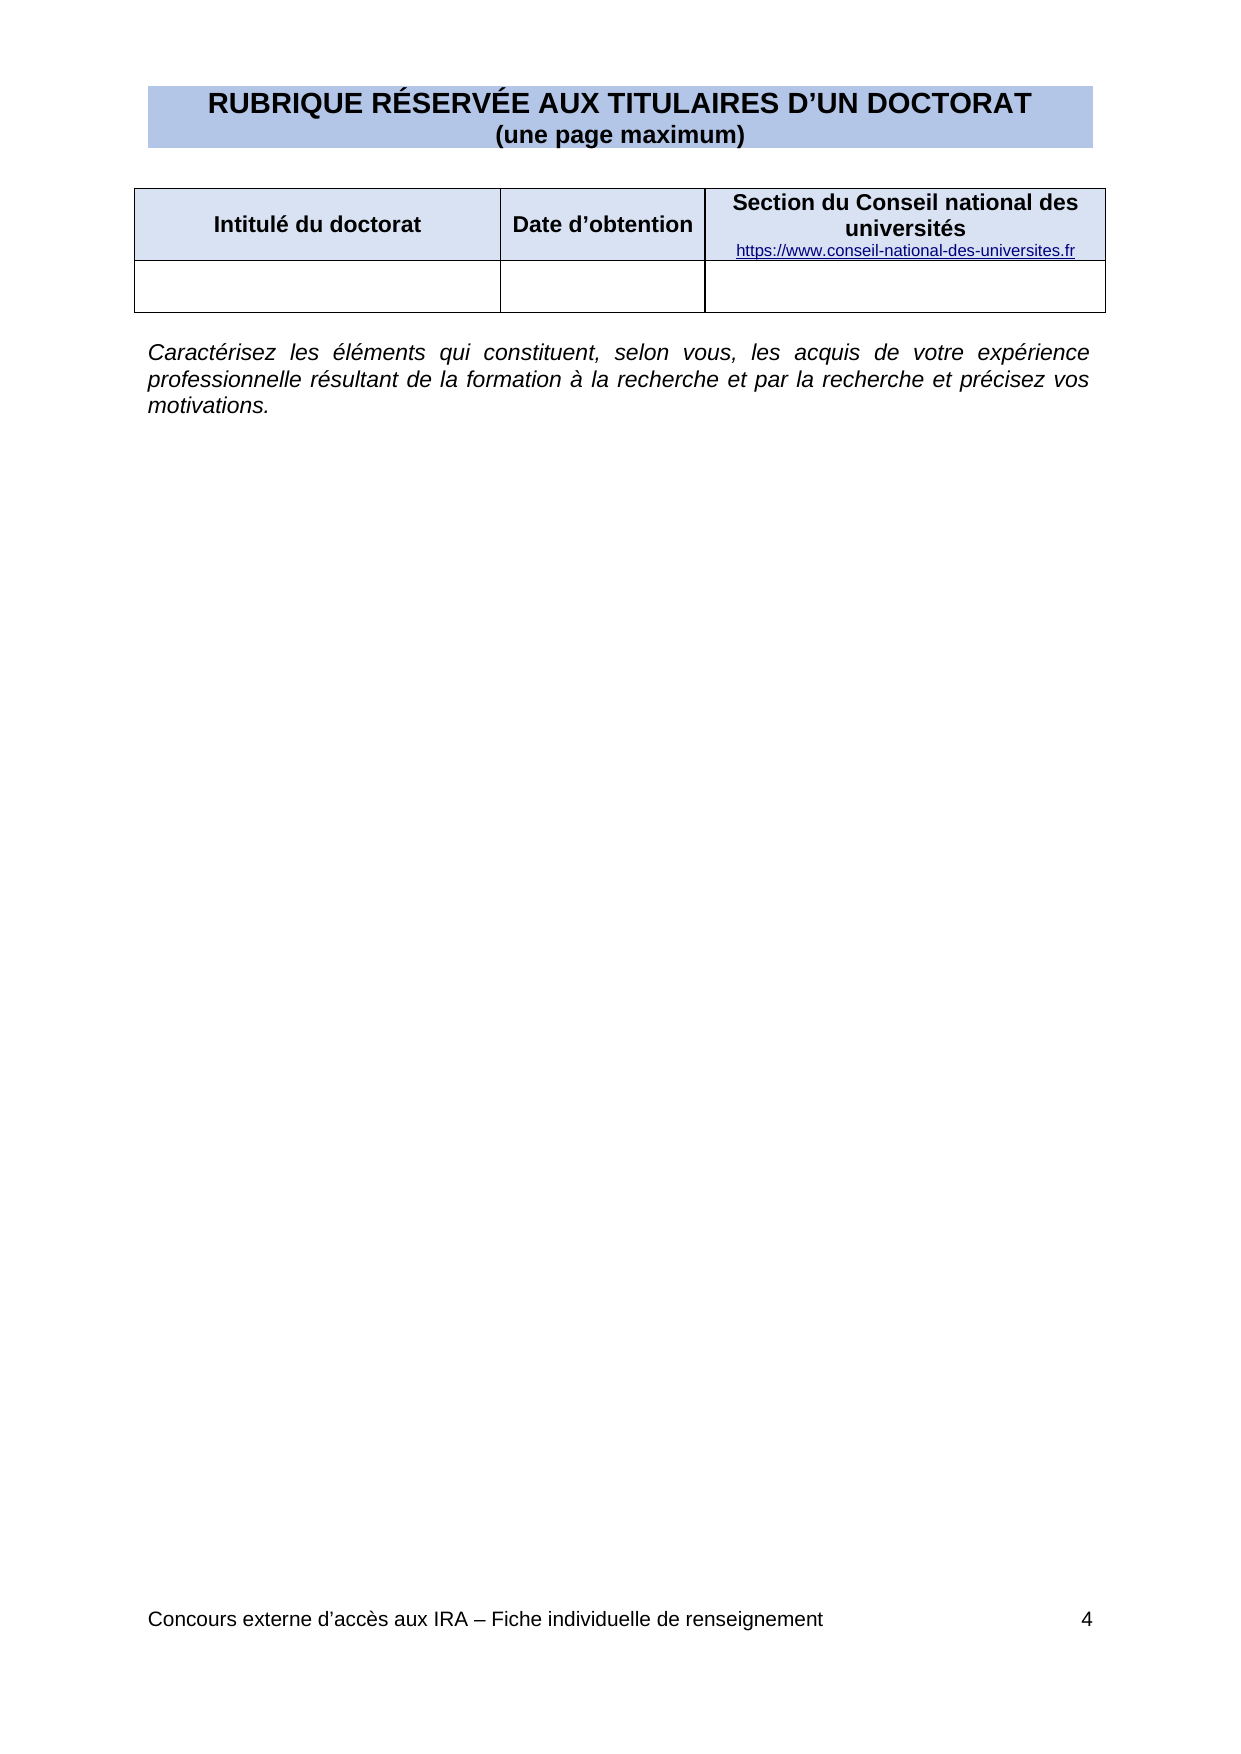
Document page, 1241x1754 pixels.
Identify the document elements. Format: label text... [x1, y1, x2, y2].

table_header Intitulé du doctorat [135, 189, 500, 260]
table_cell [706, 261, 1105, 312]
text RUBRIQUE RÉSERVÉE AUX TITULAIRES D’UN DOCTORAT (une page maximum) [148, 86, 1093, 148]
table_header Section du Conseil national des universités https://www.conseil-national-des-universites.fr [706, 189, 1105, 260]
table_header Date d’obtention [501, 189, 704, 260]
table_cell [135, 261, 500, 312]
table_cell [501, 261, 704, 312]
text Caractérisez les éléments qui constituent, selon vous, les acquis de votre expérience professionnelle résultant de la formation à la recherche et par la recherche et précisez vos motivations. [148, 339, 1093, 418]
